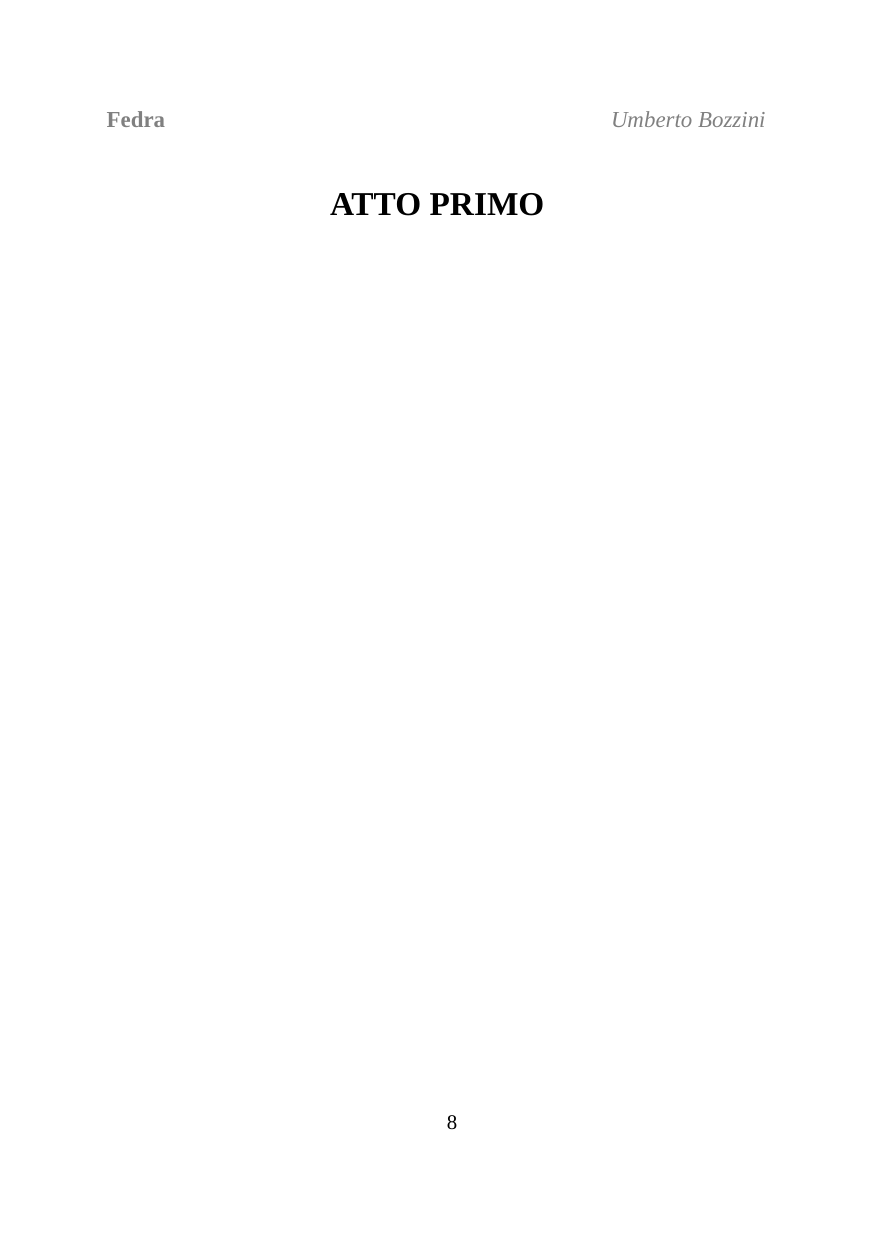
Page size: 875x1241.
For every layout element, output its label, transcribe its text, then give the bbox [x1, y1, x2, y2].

subtitle ATTO PRIMO [106, 184, 768, 222]
